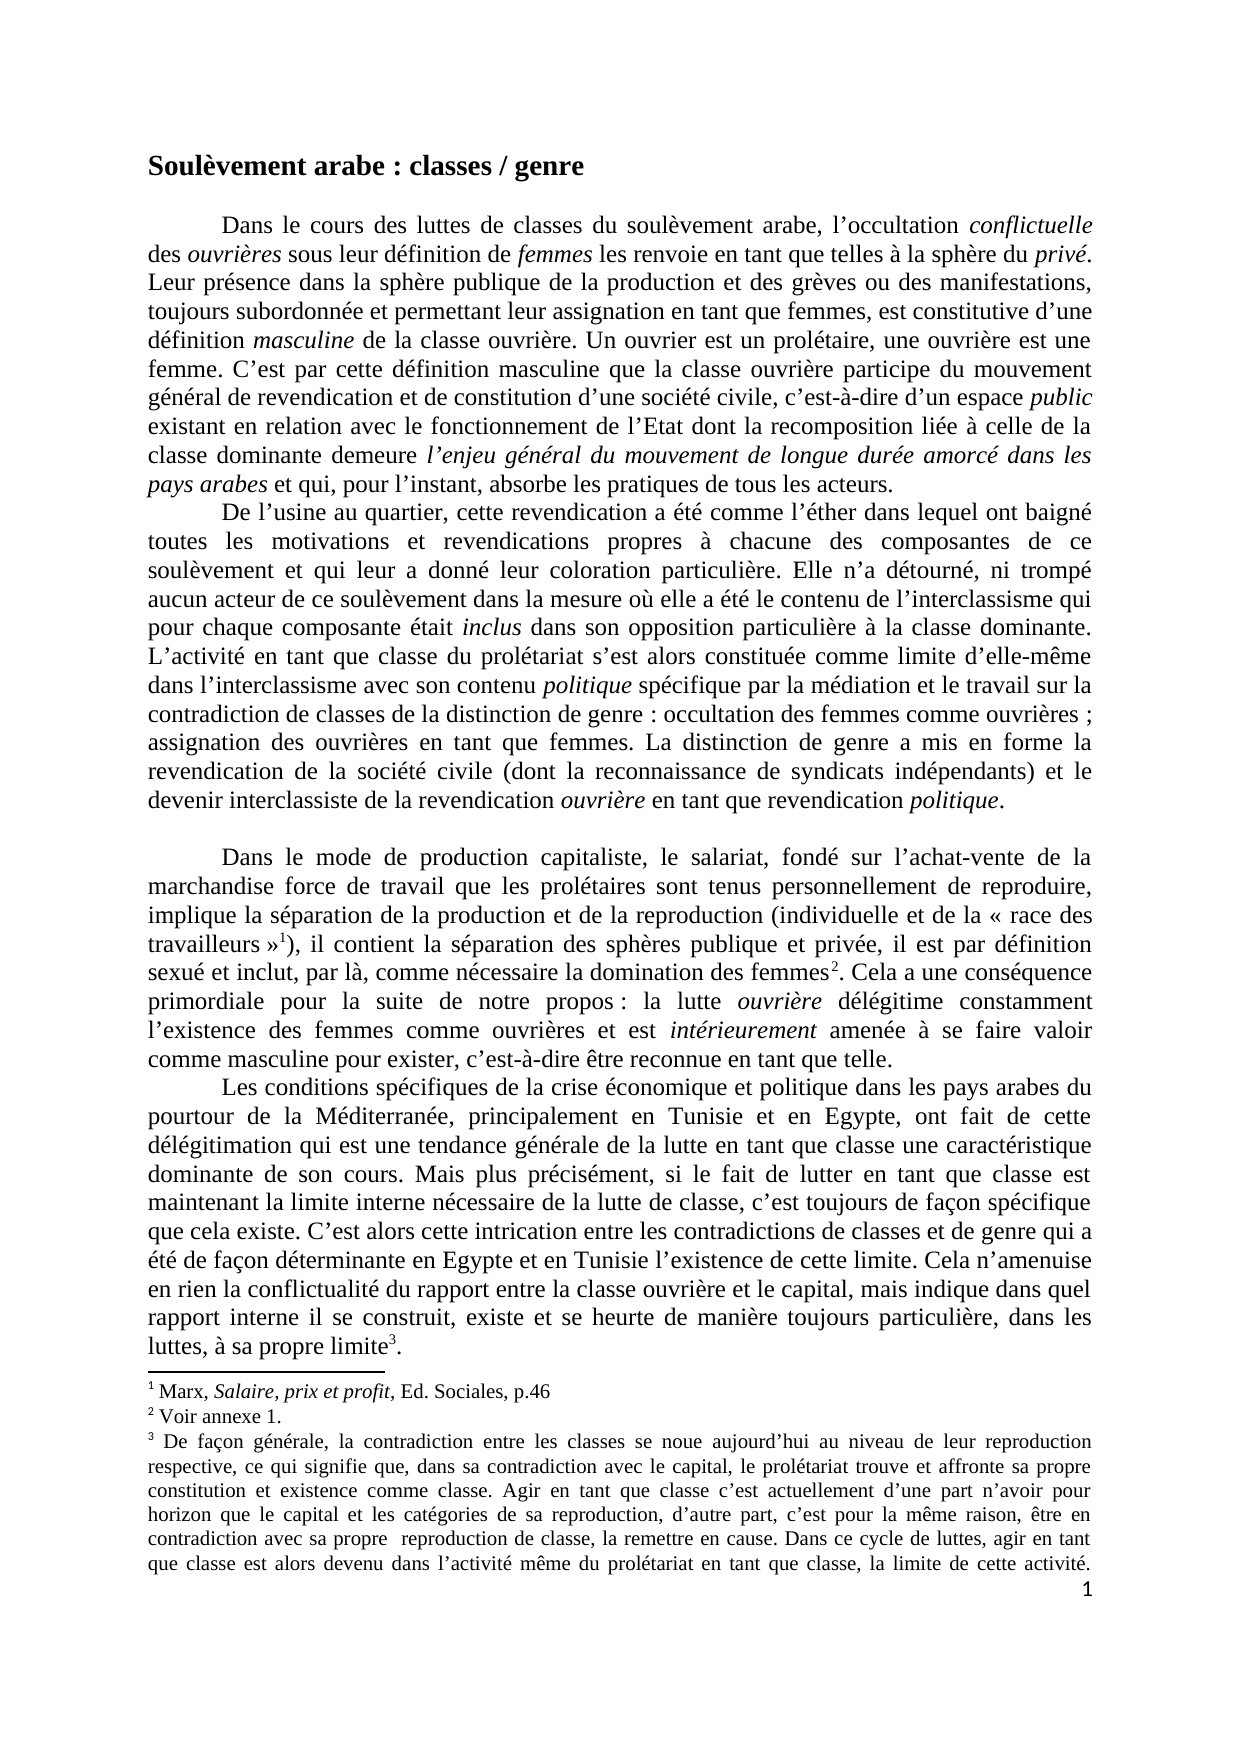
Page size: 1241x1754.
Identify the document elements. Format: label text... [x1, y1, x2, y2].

text Les conditions spécifiques de la crise économique et politique dans les pays arabes du pourtour de la Méditerranée, principalement en Tunisie et en Egypte, ont fait de cette délégitimation qui est une tendance générale de la lutte en tant que classe une caractéristique dominante de son cours. Mais plus précisément, si le fait de lutter en tant que classe est maintenant la limite interne nécessaire de la lutte de classe, c’est toujours de façon spécifique que cela existe. C’est alors cette intrication entre les contradictions de classes et de genre qui a été de façon déterminante en Egypte et en Tunisie l’existence de cette limite. Cela n’amenuise en rien la conflictualité du rapport entre la classe ouvrière et le capital, mais indique dans quel rapport interne il se construit, existe et se heurte de manière toujours particulière, dans les luttes, à sa propre limite. [148, 1072, 1093, 1360]
text Voir annexe 1. [148, 1403, 1093, 1429]
text Marx, Salaire, prix et profit, Ed. Sociales, p.46 [148, 1378, 1093, 1403]
text Dans le cours des luttes de classes du soulèvement arabe, l’occultation conflictuelle des ouvrières sous leur définition de femmes les renvoie en tant que telles à la sphère du privé. Leur présence dans la sphère publique de la production et des grèves ou des manifestations, toujours subordonnée et permettant leur assignation en tant que femmes, est constitutive d’une définition masculine de la classe ouvrière. Un ouvrier est un prolétaire, une ouvrière est une femme. C’est par cette définition masculine que la classe ouvrière participe du mouvement général de revendication et de constitution d’une société civile, c’est-à-dire d’un espace public existant en relation avec le fonctionnement de l’Etat dont la recomposition liée à celle de la classe dominante demeure l’enjeu général du mouvement de longue durée amorcé dans les pays arabes et qui, pour l’instant, absorbe les pratiques de tous les acteurs. [148, 210, 1093, 497]
text Dans le mode de production capitaliste, le salariat, fondé sur l’achat-vente de la marchandise force de travail que les prolétaires sont tenus personnellement de reproduire, implique la séparation de la production et de la reproduction (individuelle et de la « race des travailleurs »), il contient la séparation des sphères publique et privée, il est par définition sexué et inclut, par là, comme nécessaire la domination des femmes. Cela a une conséquence primordiale pour la suite de notre propos : la lutte ouvrière délégitime constamment l’existence des femmes comme ouvrières et est intérieurement amenée à se faire valoir comme masculine pour exister, c’est-à-dire être reconnue en tant que telle. [148, 842, 1093, 1072]
text Soulèvement arabe : classes / genre [148, 148, 1093, 181]
text De façon générale, la contradiction entre les classes se noue aujourd’hui au niveau de leur reproduction respective, ce qui signifie que, dans sa contradiction avec le capital, le prolétariat trouve et affronte sa propre constitution et existence comme classe. Agir en tant que classe c’est actuellement d’une part n’avoir pour horizon que le capital et les catégories de sa reproduction, d’autre part, c’est pour la même raison, être en contradiction avec sa propre reproduction de classe, la remettre en cause. Dans ce cycle de luttes, agir en tant que classe est alors devenu dans l’activité même du prolétariat en tant que classe, la limite de cette activité. [148, 1429, 1093, 1574]
text De l’usine au quartier, cette revendication a été comme l’éther dans lequel ont baigné toutes les motivations et revendications propres à chacune des composantes de ce soulèvement et qui leur a donné leur coloration particulière. Elle n’a détourné, ni trompé aucun acteur de ce soulèvement dans la mesure où elle a été le contenu de l’interclassisme qui pour chaque composante était inclus dans son opposition particulière à la classe dominante. L’activité en tant que classe du prolétariat s’est alors constituée comme limite d’elle-même dans l’interclassisme avec son contenu politique spécifique par la médiation et le travail sur la contradiction de classes de la distinction de genre : occultation des femmes comme ouvrières ; assignation des ouvrières en tant que femmes. La distinction de genre a mis en forme la revendication de la société civile (dont la reconnaissance de syndicats indépendants) et le devenir interclassiste de la revendication ouvrière en tant que revendication politique. [148, 497, 1093, 814]
